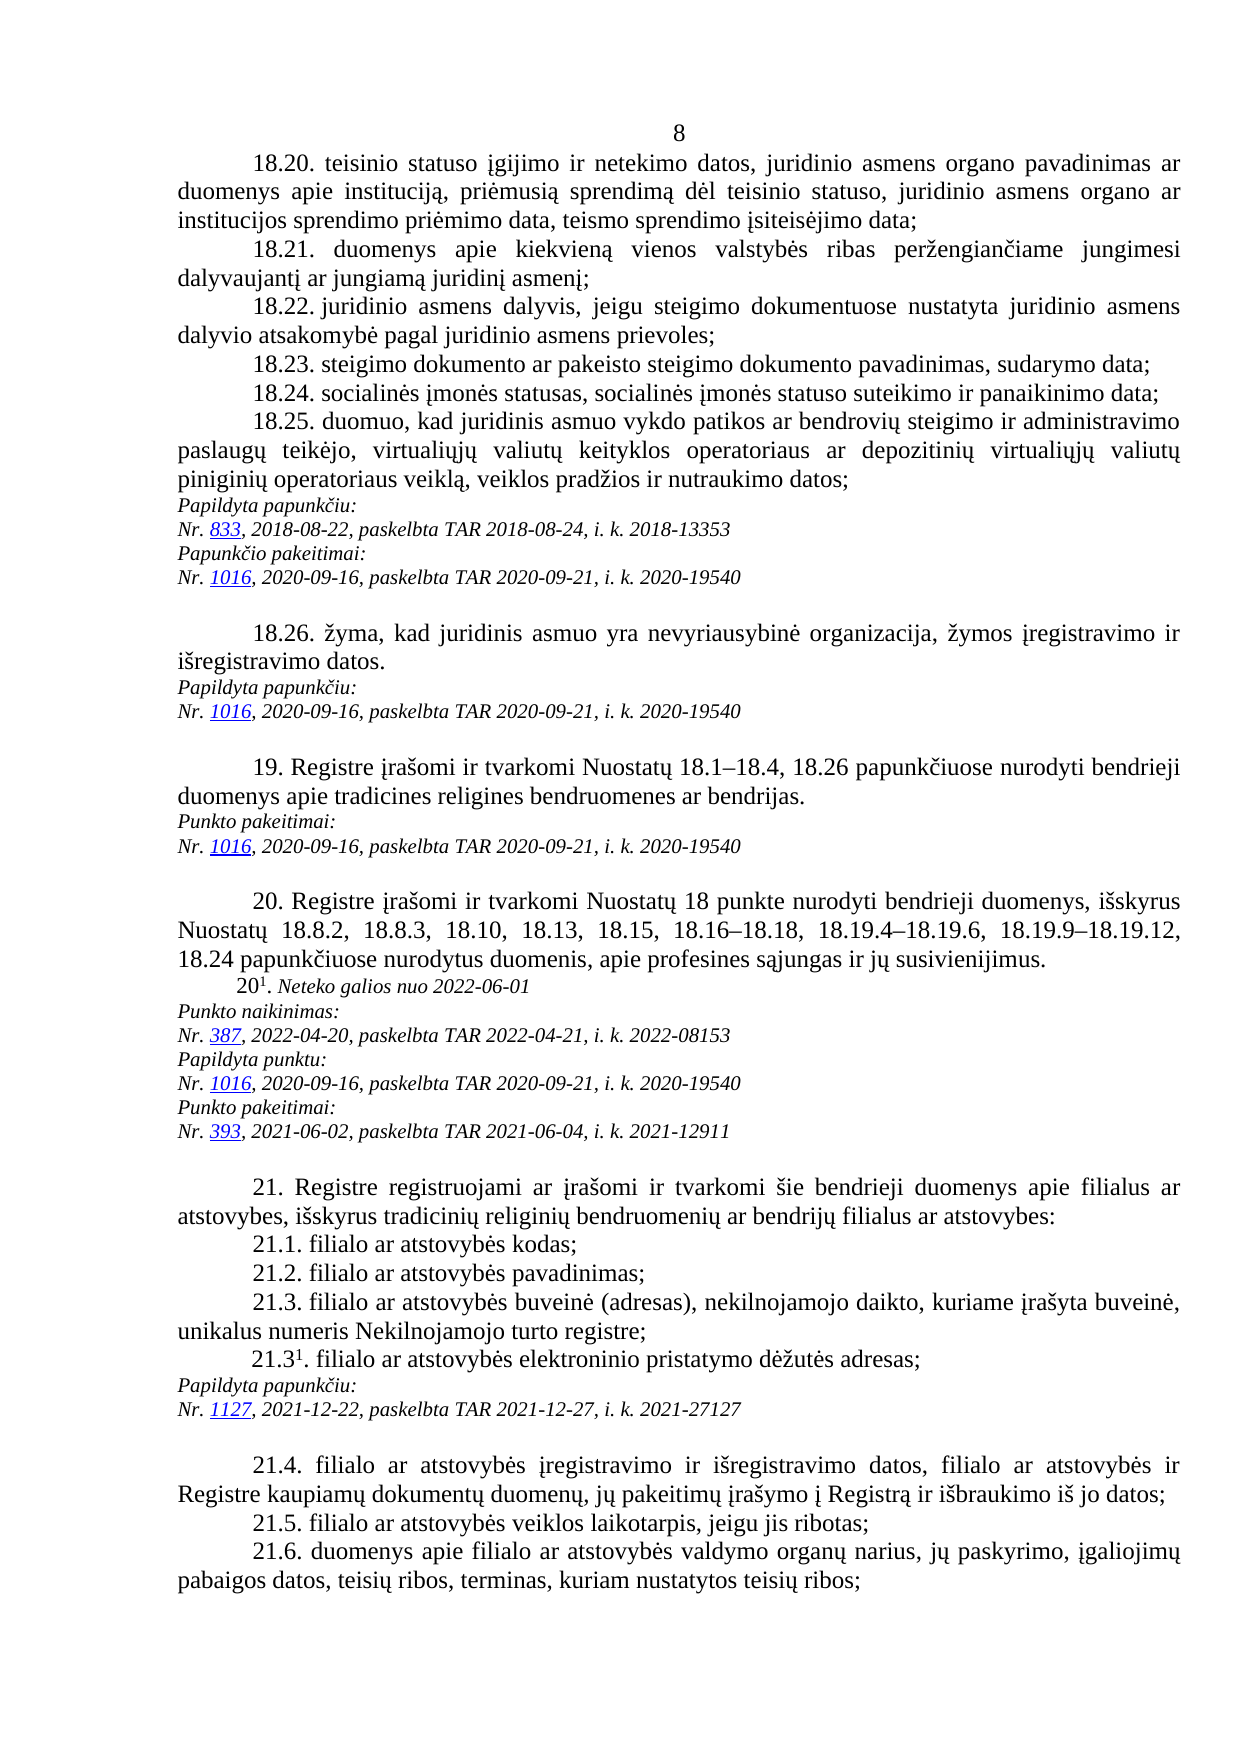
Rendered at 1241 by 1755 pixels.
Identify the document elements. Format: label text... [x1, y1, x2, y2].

text 18.24. socialinės įmonės statusas, socialinės įmonės statuso suteikimo ir panaikinimo data; [177, 378, 1181, 406]
text 21.6. duomenys apie filialo ar atstovybės valdymo organų narius, jų paskyrimo, įgaliojimų pabaigos datos, teisių ribos, terminas, kuriam nustatytos teisių ribos; [177, 1536, 1181, 1594]
text Papildyta punktu: [177, 1047, 1181, 1071]
text 18.21. duomenys apie kiekvieną vienos valstybės ribas peržengiančiame jungimesi dalyvaujantį ar jungiamą juridinį asmenį; [177, 234, 1181, 291]
text Nr. 393, 2021-06-02, paskelbta TAR 2021-06-04, i. k. 2021-12911 [177, 1119, 1181, 1143]
text 21. Registre registruojami ar įrašomi ir tvarkomi šie bendrieji duomenys apie filialus ar atstovybes, išskyrus tradicinių religinių bendruomenių ar bendrijų filialus ar atstovybes: [177, 1172, 1181, 1229]
text 18.20. teisinio statuso įgijimo ir netekimo datos, juridinio asmens organo pavadinimas ar duomenys apie instituciją, priėmusią sprendimą dėl teisinio statuso, juridinio asmens organo ar institucijos sprendimo priėmimo data, teismo sprendimo įsiteisėjimo data; [177, 148, 1181, 234]
text Nr. 387, 2022-04-20, paskelbta TAR 2022-04-21, i. k. 2022-08153 [177, 1023, 1181, 1047]
text Papildyta papunkčiu: [177, 675, 1181, 699]
text 19. Registre įrašomi ir tvarkomi Nuostatų 18.1–18.4, 18.26 papunkčiuose nurodyti bendrieji duomenys apie tradicines religines bendruomenes ar bendrijas. [177, 752, 1181, 809]
text Papildyta papunkčiu: [177, 1373, 1181, 1397]
text 21.31. filialo ar atstovybės elektroninio pristatymo dėžutės adresas; [251, 1344, 1181, 1373]
text 21.5. filialo ar atstovybės veiklos laikotarpis, jeigu jis ribotas; [177, 1508, 1181, 1536]
text Punkto pakeitimai: [177, 809, 1181, 833]
text Nr. 1016, 2020-09-16, paskelbta TAR 2020-09-21, i. k. 2020-19540 [177, 565, 1181, 589]
text 21.3. filialo ar atstovybės buveinė (adresas), nekilnojamojo daikto, kuriame įrašyta buveinė, unikalus numeris Nekilnojamojo turto registre; [177, 1287, 1181, 1344]
text Punkto pakeitimai: [177, 1095, 1181, 1119]
text Nr. 1016, 2020-09-16, paskelbta TAR 2020-09-21, i. k. 2020-19540 [177, 833, 1181, 858]
text Nr. 1016, 2020-09-16, paskelbta TAR 2020-09-21, i. k. 2020-19540 [177, 1071, 1181, 1095]
text Papunkčio pakeitimai: [177, 541, 1181, 565]
text 20. Registre įrašomi ir tvarkomi Nuostatų 18 punkte nurodyti bendrieji duomenys, išskyrus Nuostatų 18.8.2, 18.8.3, 18.10, 18.13, 18.15, 18.16–18.18, 18.19.4–18.19.6, 18.19.9–18.19.12, 18.24 papunkčiuose nurodytus duomenis, apie profesines sąjungas ir jų susivienijimus. [177, 886, 1181, 973]
text Papildyta papunkčiu: [177, 493, 1181, 517]
text 21.4. filialo ar atstovybės įregistravimo ir išregistravimo datos, filialo ar atstovybės ir Registre kaupiamų dokumentų duomenų, jų pakeitimų įrašymo į Registrą ir išbraukimo iš jo datos; [177, 1450, 1181, 1508]
text Nr. 1016, 2020-09-16, paskelbta TAR 2020-09-21, i. k. 2020-19540 [177, 699, 1181, 723]
text 21.1. filialo ar atstovybės kodas; [177, 1229, 1181, 1258]
text 201. Neteko galios nuo 2022-06-01 [177, 973, 1181, 999]
text 18.23. steigimo dokumento ar pakeisto steigimo dokumento pavadinimas, sudarymo data; [177, 349, 1181, 378]
text 18.22. juridinio asmens dalyvis, jeigu steigimo dokumentuose nustatyta juridinio asmens dalyvio atsakomybė pagal juridinio asmens prievoles; [177, 291, 1181, 349]
text 21.2. filialo ar atstovybės pavadinimas; [177, 1258, 1181, 1287]
text Nr. 1127, 2021-12-22, paskelbta TAR 2021-12-27, i. k. 2021-27127 [177, 1397, 1181, 1421]
text 18.26. žyma, kad juridinis asmuo yra nevyriausybinė organizacija, žymos įregistravimo ir išregistravimo datos. [177, 618, 1181, 675]
text Punkto naikinimas: [177, 999, 1181, 1023]
text Nr. 833, 2018-08-22, paskelbta TAR 2018-08-24, i. k. 2018-13353 [177, 517, 1181, 541]
text 18.25. duomuo, kad juridinis asmuo vykdo patikos ar bendrovių steigimo ir administravimo paslaugų teikėjo, virtualiųjų valiutų keityklos operatoriaus ar depozitinių virtualiųjų valiutų piniginių operatoriaus veiklą, veiklos pradžios ir nutraukimo datos; [177, 406, 1181, 493]
